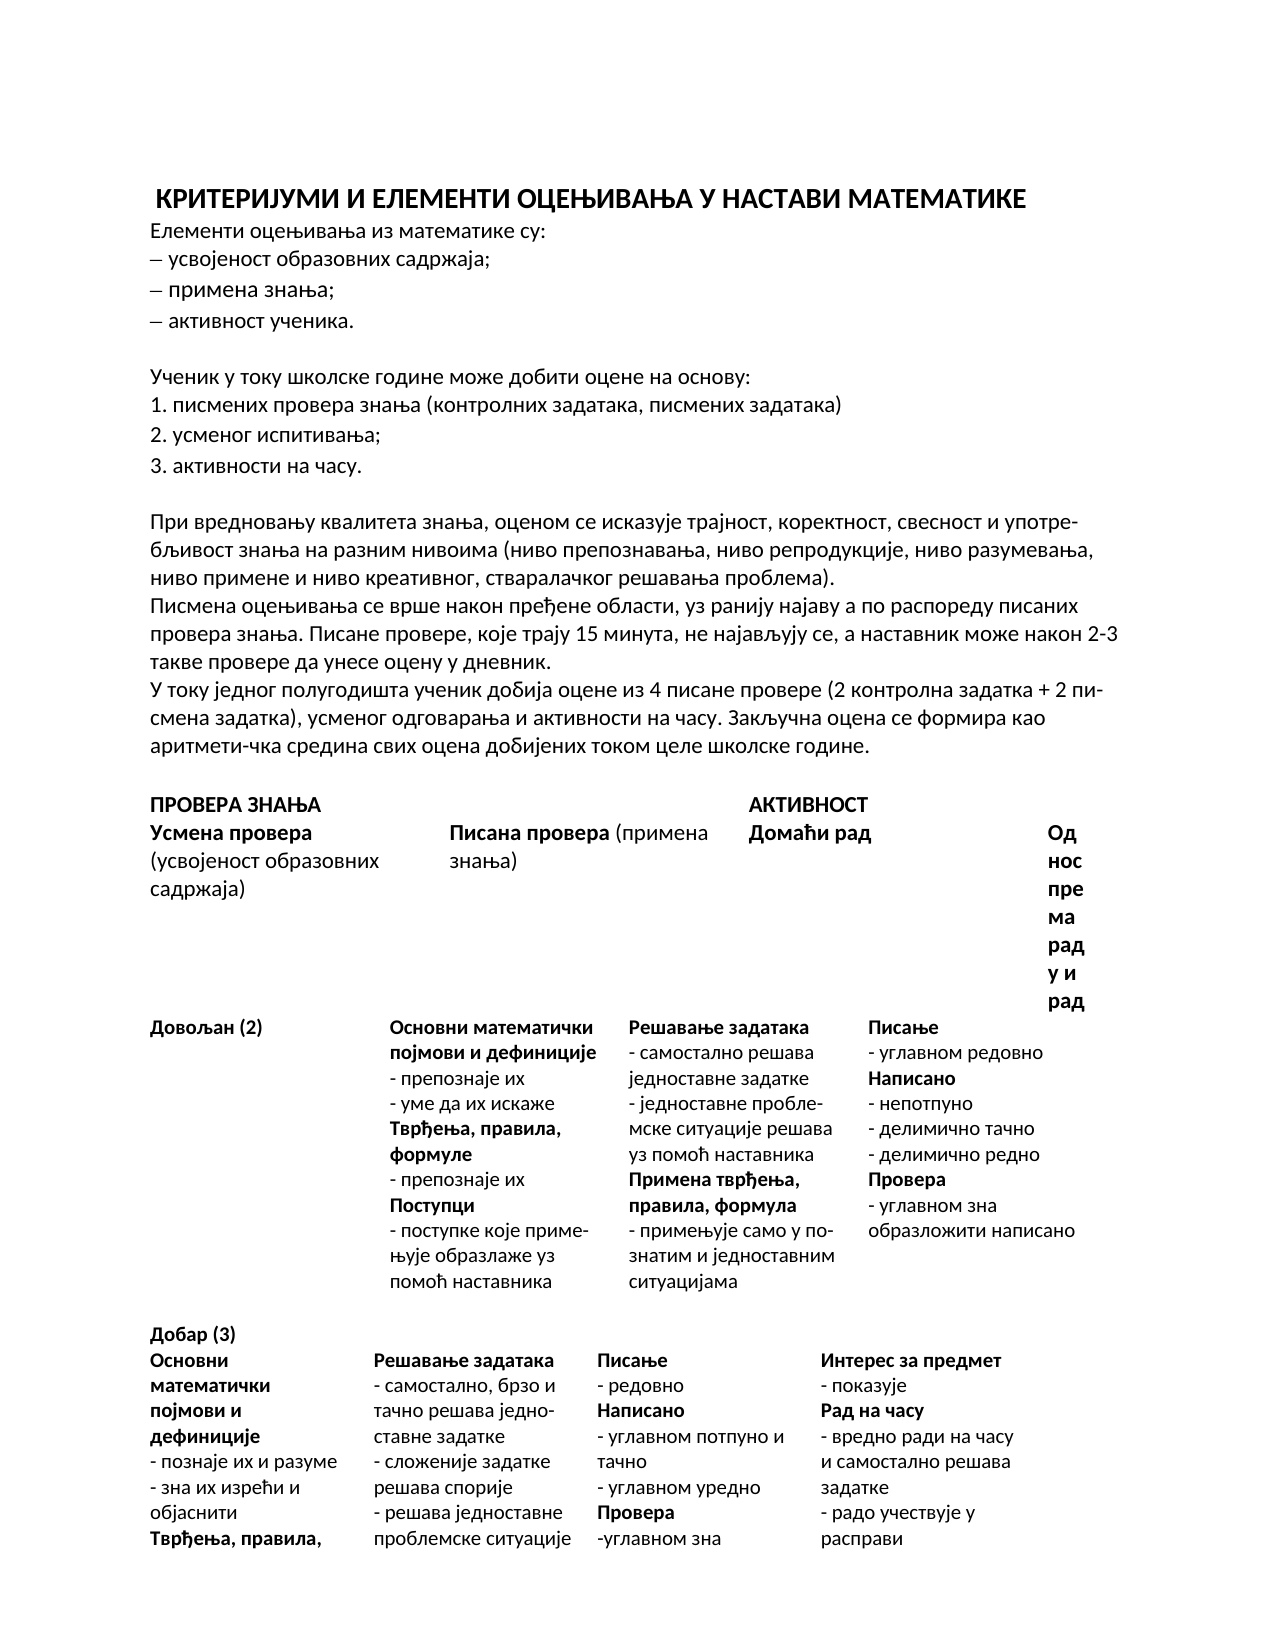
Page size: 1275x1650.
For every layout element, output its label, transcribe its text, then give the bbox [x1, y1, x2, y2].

table_header Основни математички појмови и дефиниције - познаје их и разуме - зна их изрећи и објаснити Тврђења, правила, [139, 1347, 362, 1566]
table_cell Писана провера (примена знања) [438, 818, 737, 1014]
text 3. активности на часу. [150, 451, 1125, 479]
text Ученик у току школске године може добити оцене на основу: [150, 362, 1125, 390]
table_cell Домаћи рад [738, 818, 1036, 1014]
table_cell Писање - углавном редовно Написано - непотпуно - делимично тачно - делимично редно Провера - углавном зна образложити написано [857, 1014, 1097, 1293]
text – усвојеност образовних садржаја; [150, 244, 1125, 272]
text – активност ученика. [150, 306, 1125, 334]
text У току једног полугодишта ученик добија оцене из 4 писане провере (2 контролна задатка + 2 пи-смена задатка), усменог одговарања и активности на часу. Закључна оцена се формира као аритмети-чка средина свих оцена добијених током целе школске године. [150, 675, 1125, 759]
text При вредновању квалитета знања, оценом се исказује трајност, коректност, свесност и употре-бљивост знања на разним нивоима (ниво препознавања, ниво репродукције, ниво разумевања, ниво примене и ниво креативног, стваралачког решавања проблема). [150, 507, 1125, 591]
table_header АКТИВНОСТ [738, 790, 1097, 818]
text – примена знања; [150, 274, 1125, 304]
table_cell Однос према раду и рад [1036, 818, 1097, 1014]
table_cell Усмена провера (усвојеност образовних садржаја) [139, 818, 438, 1014]
table_cell Основни математички појмови и дефиниције - препознаје их - уме да их искаже Тврђења, правила, формуле - препознаје их Поступци - поступке које приме-њује образлаже уз помоћ наставника [378, 1014, 617, 1293]
table_header ПРОВЕРА ЗНАЊА [139, 790, 737, 818]
text Писмена оцењивања се врше након пређене области, уз ранију најаву а по распореду писаних провера знања. Писане провере, које трају 15 минута, не најављују се, а наставник може након 2-3 такве провере да унесе оцену у дневник. [150, 591, 1125, 675]
table_cell Довољан (2) [139, 1014, 378, 1293]
table_header Решавање задатака - самостално, брзо и тачно решава једно-ставне задатке - сложеније задатке решава спорије - решава једноставне проблемске ситуације [362, 1347, 586, 1566]
text КРИТЕРИЈУМИ И ЕЛЕМЕНТИ ОЦЕЊИВАЊА У НАСТАВИ МАТЕМАТИКЕ [150, 181, 1125, 216]
table_header Писање - редовно Написано - углавном потпуно и тачно - углавном уредно Провера -углавном зна [586, 1347, 809, 1566]
text 2. усменог испитивања; [150, 421, 1125, 449]
text Елементи оцењивања из математике су: [150, 216, 1125, 244]
table_cell Решавање задатака - самостално решава једноставне задатке - једноставне пробле-мске ситуације решава уз помоћ наставника Примена тврђења, правила, формула - примењује само у по-знатим и једноставним ситуацијама [618, 1014, 857, 1293]
table_header Интерес за предмет - показује Рад на часу - вредно ради на часу и самостално решава задатке - радо учествује у расправи [809, 1347, 1033, 1566]
text Добар (3) [150, 1321, 1125, 1347]
text 1. писмених провера знања (контролних задатака, писмених задатака) [150, 390, 1125, 418]
